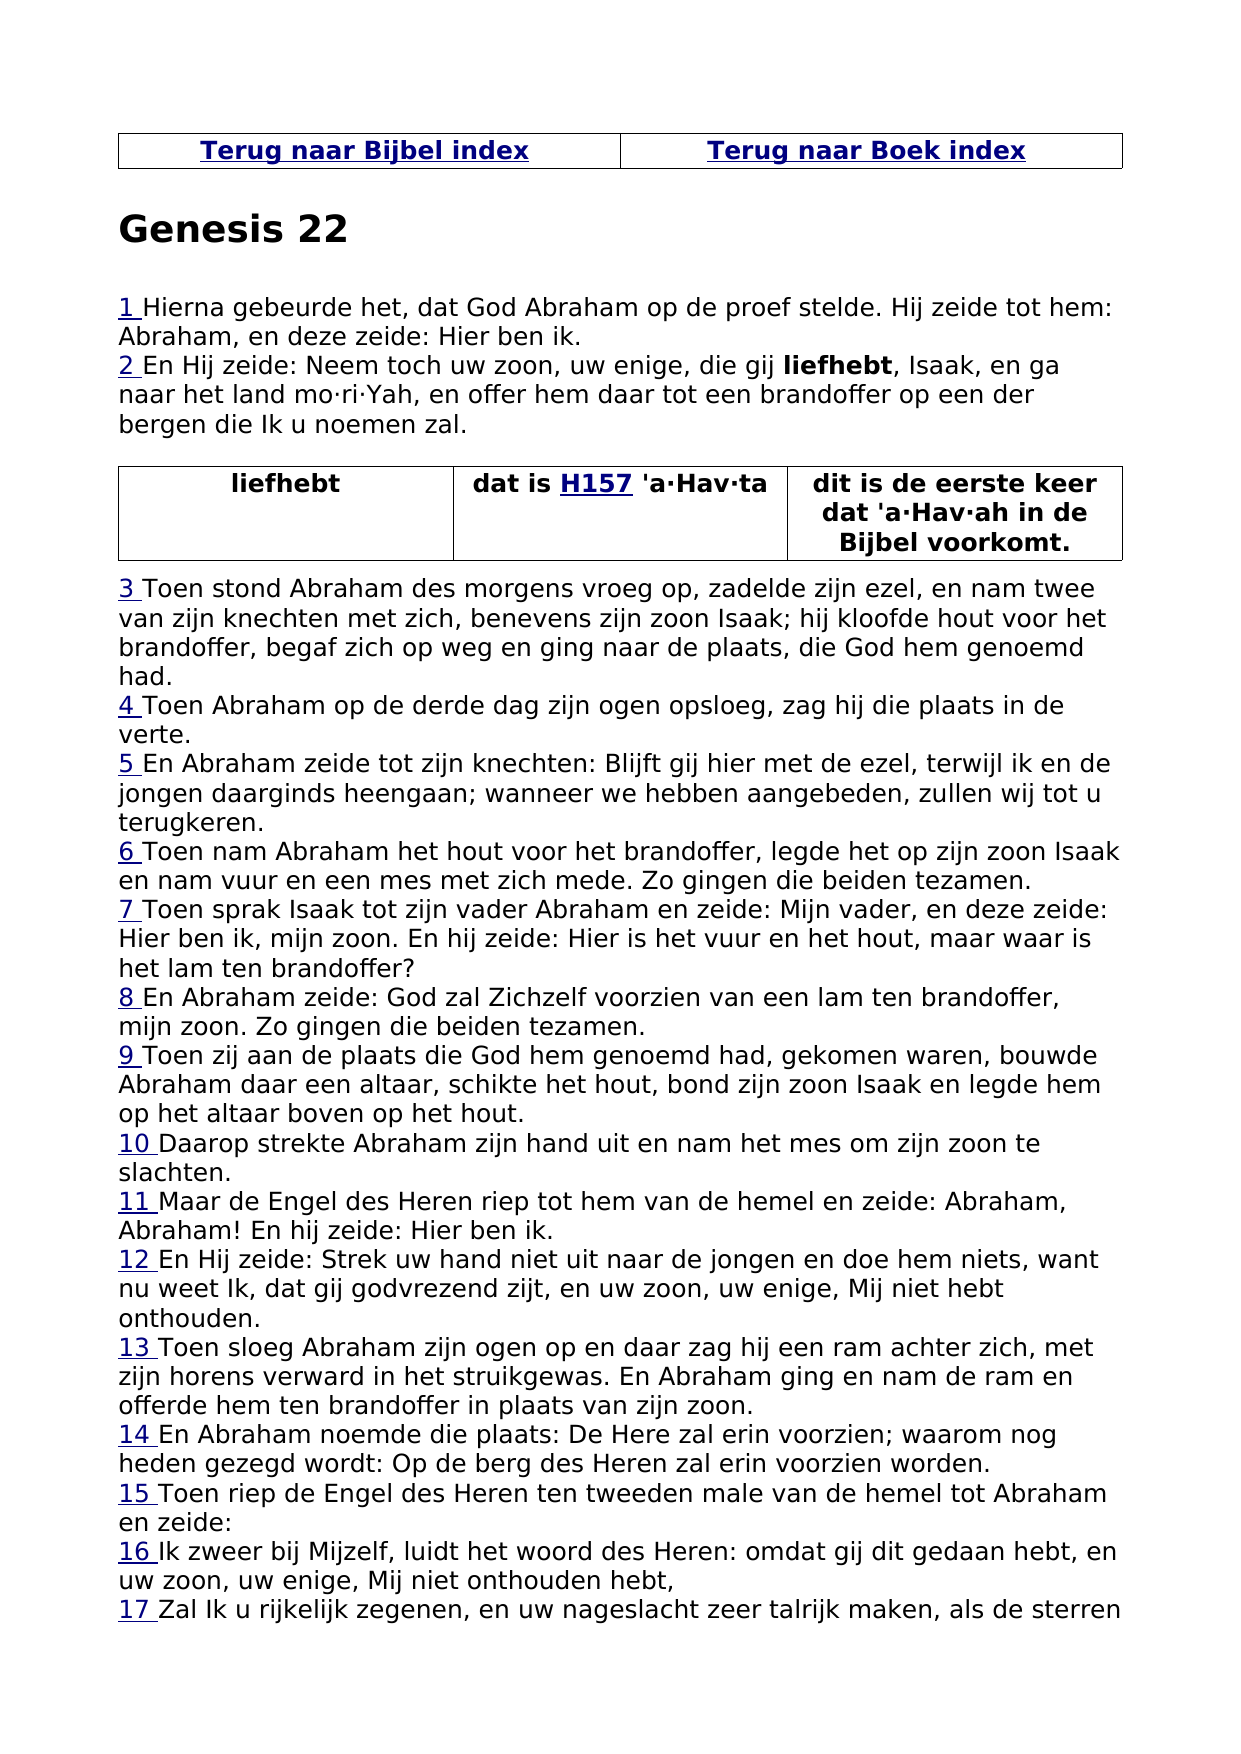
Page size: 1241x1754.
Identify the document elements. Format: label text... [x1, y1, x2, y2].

text 3 Toen stond Abraham des morgens vroeg op, zadelde zijn ezel, en nam twee van zijn knechten met zich, benevens zijn zoon Isaak; hij kloofde hout voor het brandoffer, begaf zich op weg en ging naar de plaats, die God hem genoemd had. 4 Toen Abraham op de derde dag zijn ogen opsloeg, zag hij die plaats in de verte. 5 En Abraham zeide tot zijn knechten: Blijft gij hier met de ezel, terwijl ik en de jongen daarginds heengaan; wanneer we hebben aangebeden, zullen wij tot u terugkeren. 6 Toen nam Abraham het hout voor het brandoffer, legde het op zijn zoon Isaak en nam vuur en een mes met zich mede. Zo gingen die beiden tezamen. 7 Toen sprak Isaak tot zijn vader Abraham en zeide: Mijn vader, en deze zeide: Hier ben ik, mijn zoon. En hij zeide: Hier is het vuur en het hout, maar waar is het lam ten brandoffer? 8 En Abraham zeide: God zal Zichzelf voorzien van een lam ten brandoffer, mijn zoon. Zo gingen die beiden tezamen. 9 Toen zij aan de plaats die God hem genoemd had, gekomen waren, bouwde Abraham daar een altaar, schikte het hout, bond zijn zoon Isaak en legde hem op het altaar boven op het hout. 10 Daarop strekte Abraham zijn hand uit en nam het mes om zijn zoon te slachten. 11 Maar de Engel des Heren riep tot hem van de hemel en zeide: Abraham, Abraham! En hij zeide: Hier ben ik. 12 En Hij zeide: Strek uw hand niet uit naar de jongen en doe hem niets, want nu weet Ik, dat gij godvrezend zijt, en uw zoon, uw enige, Mij niet hebt onthouden. 13 Toen sloeg Abraham zijn ogen op en daar zag hij een ram achter zich, met zijn horens verward in het struikgewas. En Abraham ging en nam de ram en offerde hem ten brandoffer in plaats van zijn zoon. 14 En Abraham noemde die plaats: De Here zal erin voorzien; waarom nog heden gezegd wordt: Op de berg des Heren zal erin voorzien worden. 15 Toen riep de Engel des Heren ten tweeden male van de hemel tot Abraham en zeide: 16 Ik zweer bij Mijzelf, luidt het woord des Heren: omdat gij dit gedaan hebt, en uw zoon, uw enige, Mij niet onthouden hebt, 17 Zal Ik u rijkelijk zegenen, en uw nageslacht zeer talrijk maken, als de sterren [118, 575, 1122, 1625]
subtitle Genesis 22 [118, 208, 1122, 252]
table_header Terug naar Bijbel index [119, 134, 620, 168]
table_header Terug naar Boek index [621, 134, 1122, 168]
table_header liefhebt [119, 467, 453, 560]
table_header dit is de eerste keer dat 'a·Hav·ah in de Bijbel voorkomt. [788, 467, 1122, 560]
table_header dat is H157 'a·Hav·ta [454, 467, 787, 560]
text 1 Hierna gebeurde het, dat God Abraham op de proef stelde. Hij zeide tot hem: Abraham, en deze zeide: Hier ben ik. 2 En Hij zeide: Neem toch uw zoon, uw enige, die gij liefhebt, Isaak, en ga naar het land mo·ri·Yah, en offer hem daar tot een brandoffer op een der bergen die Ik u noemen zal. [118, 264, 1122, 439]
